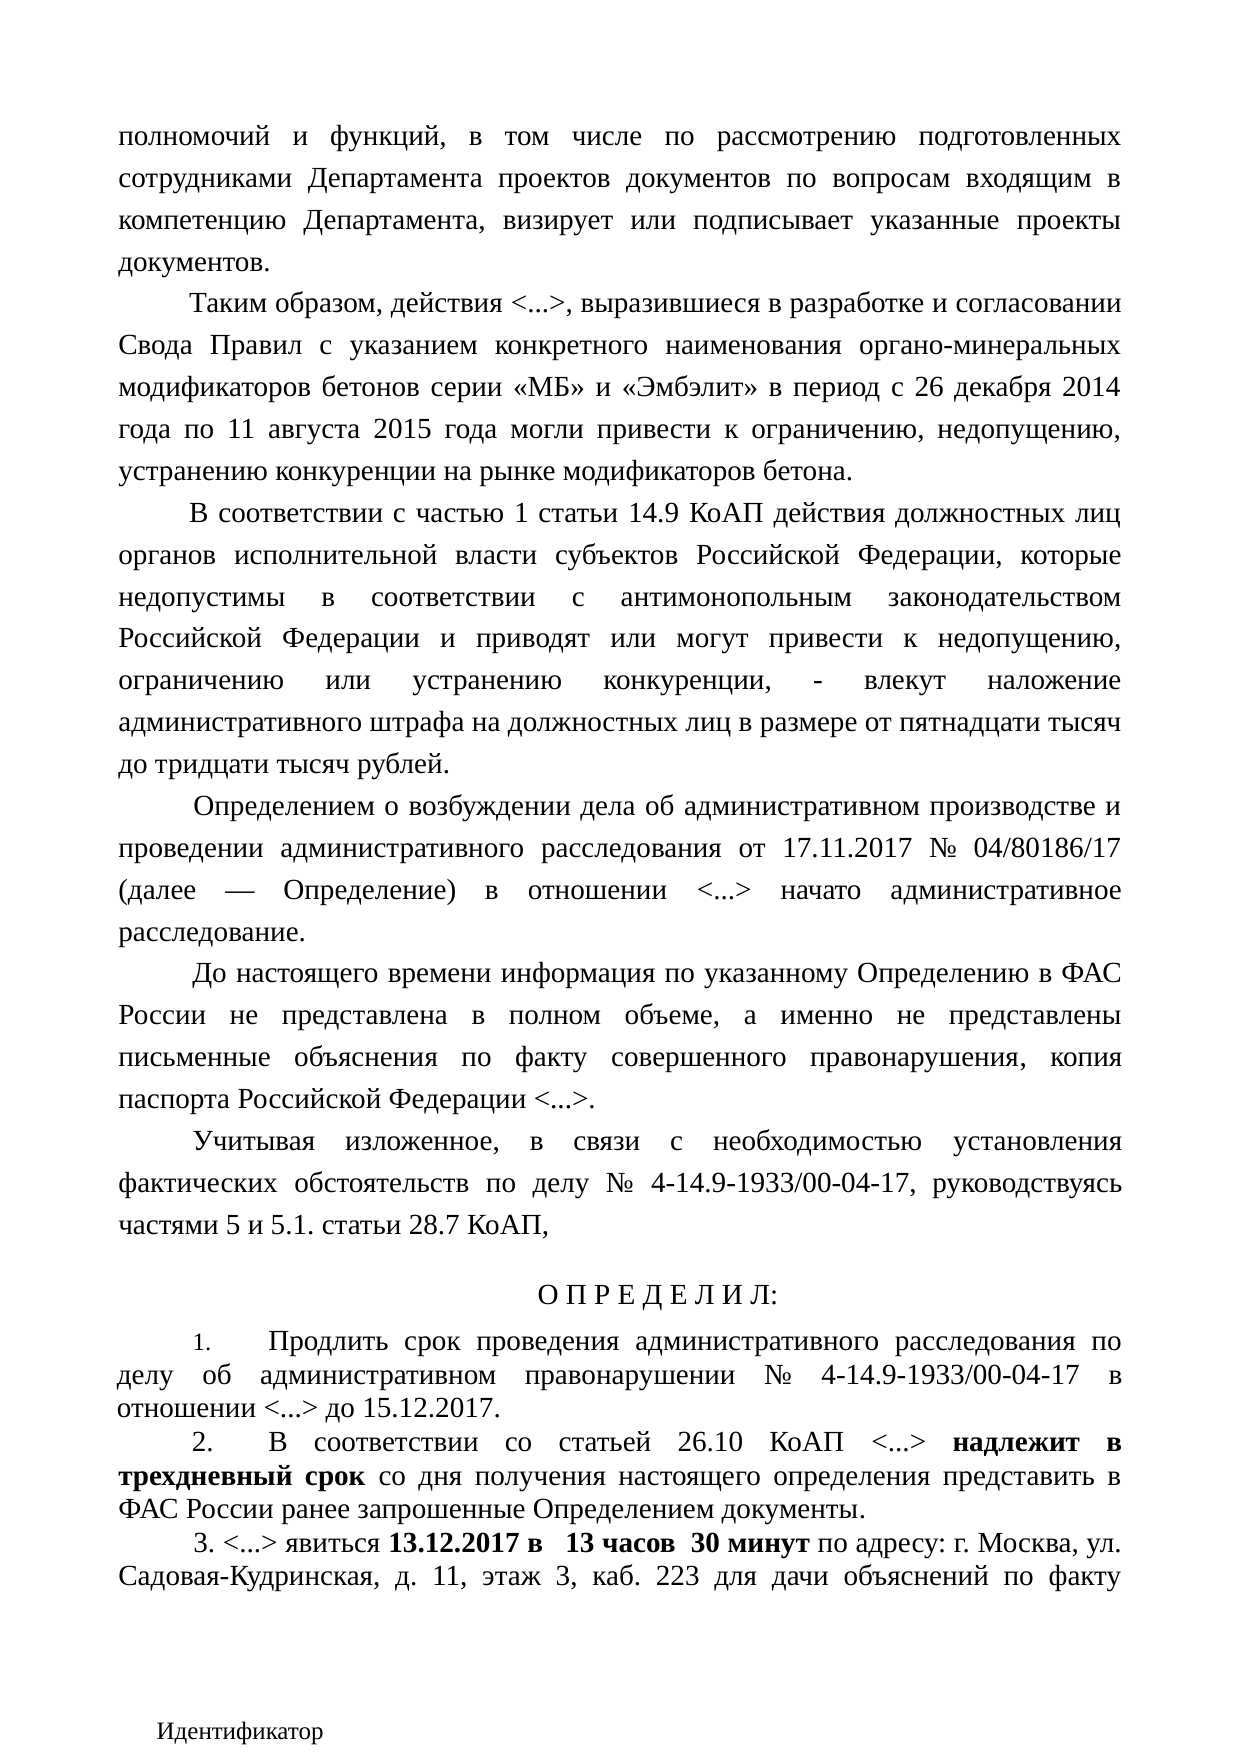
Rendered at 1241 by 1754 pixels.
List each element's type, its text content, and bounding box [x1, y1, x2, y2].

text Таким образом, действия <...>, выразившиеся в разработке и согласовании Свода Правил с указанием конкретного наименования органо-минеральных модификаторов бетонов серии «МБ» и «Эмбэлит» в период с 26 декабря 2014 года по 11 августа 2015 года могли привести к ограничению, недопущению, устранению конкуренции на рынке модификаторов бетона. [118, 286, 1122, 487]
text Учитывая изложенное, в связи с необходимостью установления фактических обстоятельств по делу № 4-14.9-1933/00-04-17, руководствуясь частями 5 и 5.1. статьи 28.7 КоАП, [118, 1123, 1122, 1240]
text В соответствии с частью 1 статьи 14.9 КоАП действия должностных лиц органов исполнительной власти субъектов Российской Федерации, которые недопустимы в соответствии с антимонопольным законодательством Российской Федерации и приводят или могут привести к недопущению, ограничению или устранению конкуренции, - влекут наложение административного штрафа на должностных лиц в размере от пятнадцати тысяч до тридцати тысяч рублей. [118, 495, 1122, 780]
text полномочий и функций, в том числе по рассмотрению подготовленных сотрудниками Департамента проектов документов по вопросам входящим в компетенцию Департамента, визирует или подписывает указанные проекты документов. [118, 118, 1122, 277]
list В соответствии со статьей 26.10 КоАП <...> надлежит в трехдневный срок со дня получения настоящего определения представить в ФАС России ранее запрошенные Определением документы. [118, 1424, 1122, 1525]
text Определением о возбуждении дела об административном производстве и проведении административного расследования от 17.11.2017 № 04/80186/17 (далее — Определение) в отношении <...> начато административное расследование. [118, 788, 1122, 947]
text До настоящего времени информация по указанному Определению в ФАС России не представлена в полном объеме, а именно не представлены письменные объяснения по факту совершенного правонарушения, копия паспорта Российской Федерации <...>. [118, 956, 1122, 1115]
text О П Р Е Д Е Л И Л: [118, 1277, 1122, 1311]
text 3. <...> явиться 13.12.2017 в 13 часов 30 минут по адресу: г. Москва, ул. Садовая-Кудринская, д. 11, этаж 3, каб. 223 для дачи объяснений по факту [118, 1525, 1122, 1592]
list Продлить срок проведения административного расследования по делу об административном правонарушении № 4-14.9-1933/00-04-17 в отношении <...> до 15.12.2017. [117, 1323, 1122, 1424]
